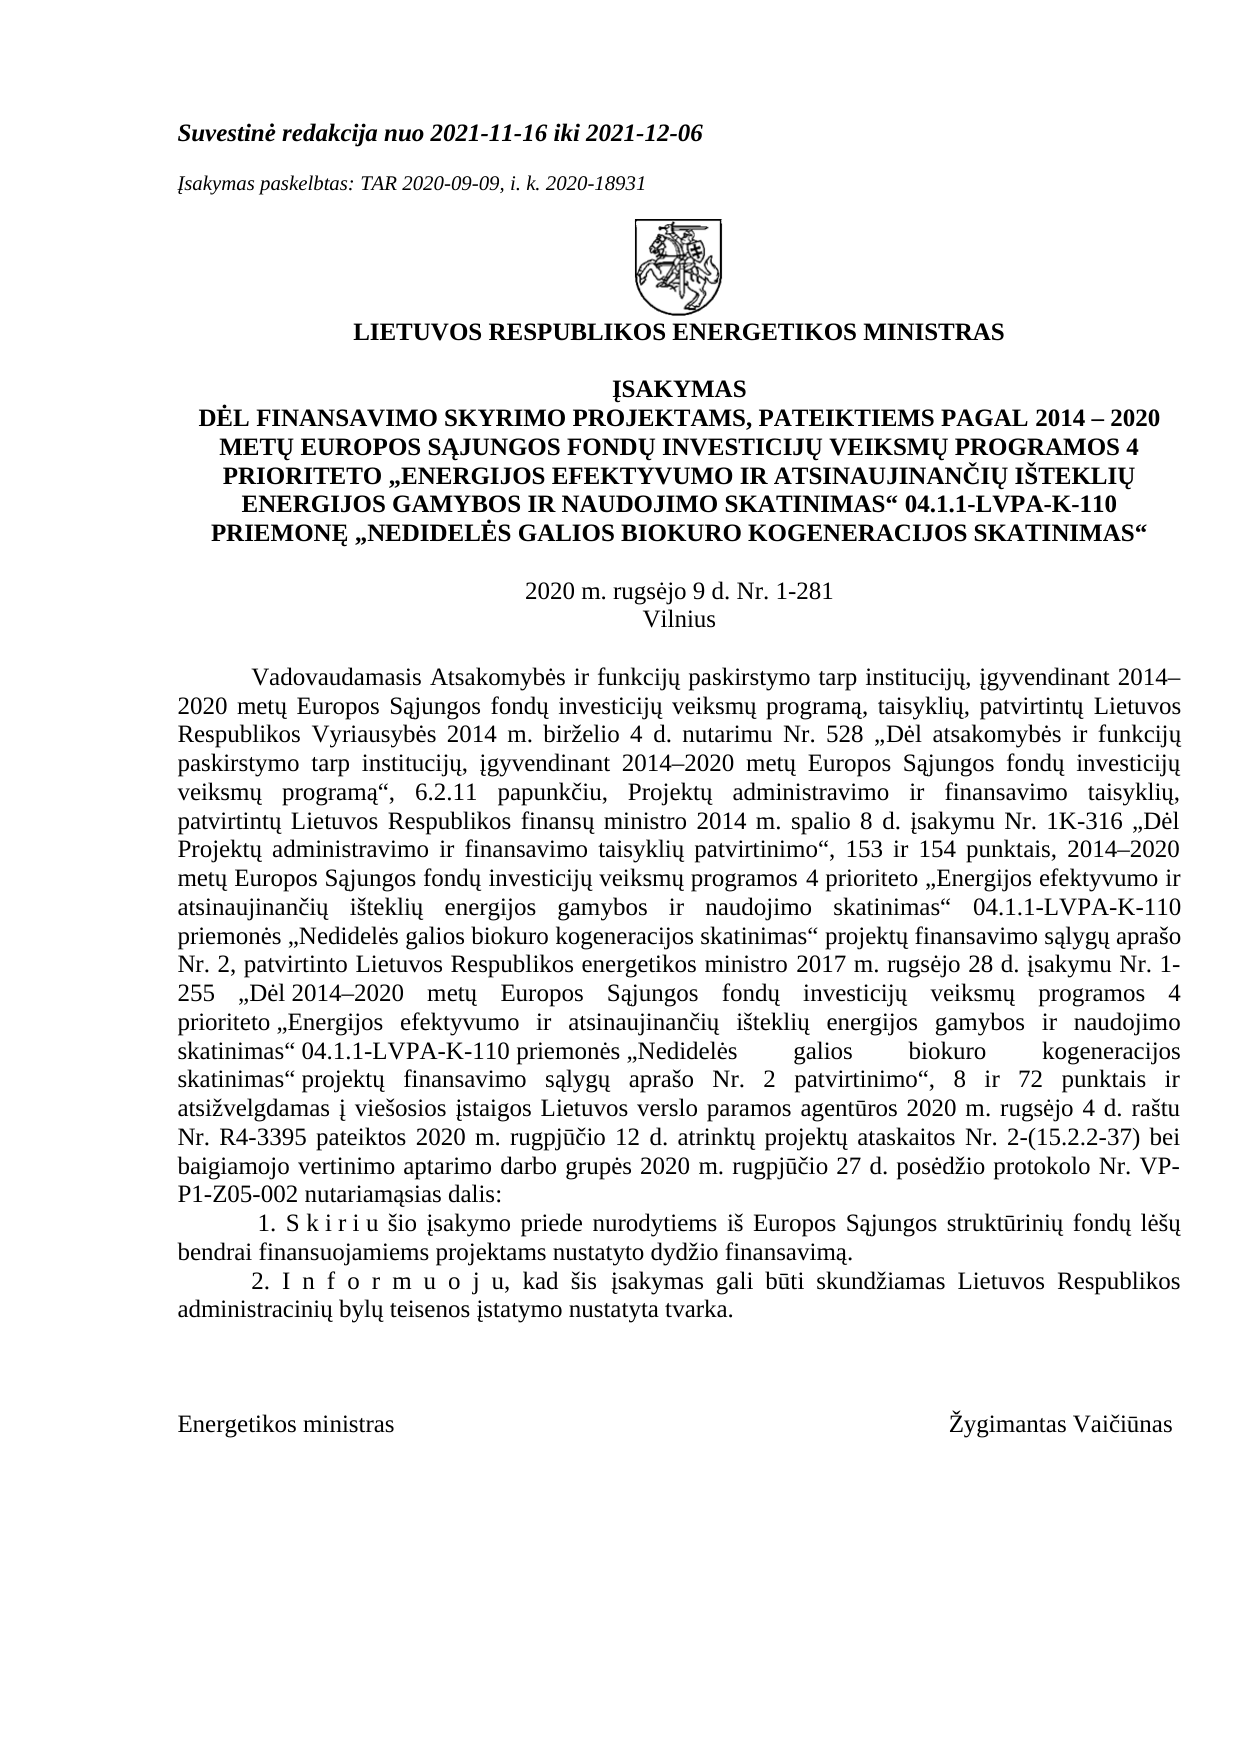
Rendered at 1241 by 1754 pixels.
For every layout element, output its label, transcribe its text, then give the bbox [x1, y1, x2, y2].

text Suvestinė redakcija nuo 2021-11-16 iki 2021-12-06 [177, 118, 1181, 147]
text 2. I n f o r m u o j u, kad šis įsakymas gali būti skundžiamas Lietuvos Respublikos administracinių bylų teisenos įstatymo nustatyta tvarka. [177, 1266, 1181, 1323]
text 2020 m. rugsėjo 9 d. Nr. 1-281 [177, 576, 1181, 604]
text Vadovaudamasis Atsakomybės ir funkcijų paskirstymo tarp institucijų, įgyvendinant 2014–2020 metų Europos Sąjungos fondų investicijų veiksmų programą, taisyklių, patvirtintų Lietuvos Respublikos Vyriausybės 2014 m. birželio 4 d. nutarimu Nr. 528 „Dėl atsakomybės ir funkcijų paskirstymo tarp institucijų, įgyvendinant 2014–2020 metų Europos Sąjungos fondų investicijų veiksmų programą“, 6.2.11 papunkčiu, Projektų administravimo ir finansavimo taisyklių, patvirtintų Lietuvos Respublikos finansų ministro 2014 m. spalio 8 d. įsakymu Nr. 1K-316 „Dėl Projektų administravimo ir finansavimo taisyklių patvirtinimo“, 153 ir 154 punktais, 2014–2020 metų Europos Sąjungos fondų investicijų veiksmų programos 4 prioriteto „Energijos efektyvumo ir atsinaujinančių išteklių energijos gamybos ir naudojimo skatinimas“ 04.1.1-LVPA-K-110 priemonės „Nedidelės galios biokuro kogeneracijos skatinimas“ projektų finansavimo sąlygų aprašo Nr. 2, patvirtinto Lietuvos Respublikos energetikos ministro 2017 m. rugsėjo 28 d. įsakymu Nr. 1-255 „Dėl 2014–2020 metų Europos Sąjungos fondų investicijų veiksmų programos 4 prioriteto „Energijos efektyvumo ir atsinaujinančių išteklių energijos gamybos ir naudojimo skatinimas“ 04.1.1-LVPA-K-110 priemonės „Nedidelės galios biokuro kogeneracijos skatinimas“ projektų finansavimo sąlygų aprašo Nr. 2 patvirtinimo“, 8 ir 72 punktais ir atsižvelgdamas į viešosios įstaigos Lietuvos verslo paramos agentūros 2020 m. rugsėjo 4 d. raštu Nr. R4-3395 pateiktos 2020 m. rugpjūčio 12 d. atrinktų projektų ataskaitos Nr. 2-(15.2.2-37) bei baigiamojo vertinimo aptarimo darbo grupės 2020 m. rugpjūčio 27 d. posėdžio protokolo Nr. VP-P1-Z05-002 nutariamąsias dalis: [177, 662, 1181, 1208]
text lIETUVOS RESPUBLIKOS energetikos MINISTRAS [177, 317, 1181, 346]
text 1. S k i r i u šio įsakymo priede nurodytiems iš Europos Sąjungos struktūrinių fondų lėšų bendrai finansuojamiems projektams nustatyto dydžio finansavimą. [177, 1208, 1181, 1266]
text Vilnius [177, 604, 1181, 633]
text DĖL FINANSAVIMO SKYRIMO PROJEKTAMS, PATEIKTIEMS PAGAL 2014 – 2020 METŲ EUROPOS SĄJUNGOS FONDŲ INVESTICIJŲ VEIKSMŲ PROGRAMOS 4 PRIORITETO „Energijos efektyvumo ir atsinaujinančių išteklių energijos gamybos ir naudojimo skatinimas“ 04.1.1-LVPA-K-110 PRIEMONĘ „NEDIDELĖS GALIOS BIOKURO KOGENERACIJOS SKATINIMAS“ [177, 403, 1181, 547]
text Įsakymas paskelbtas: TAR 2020-09-09, i. k. 2020-18931 [177, 171, 1181, 195]
text Energetikos ministras Žygimantas Vaičiūnas [177, 1409, 1181, 1438]
text ĮSAKYMAS [177, 374, 1181, 403]
